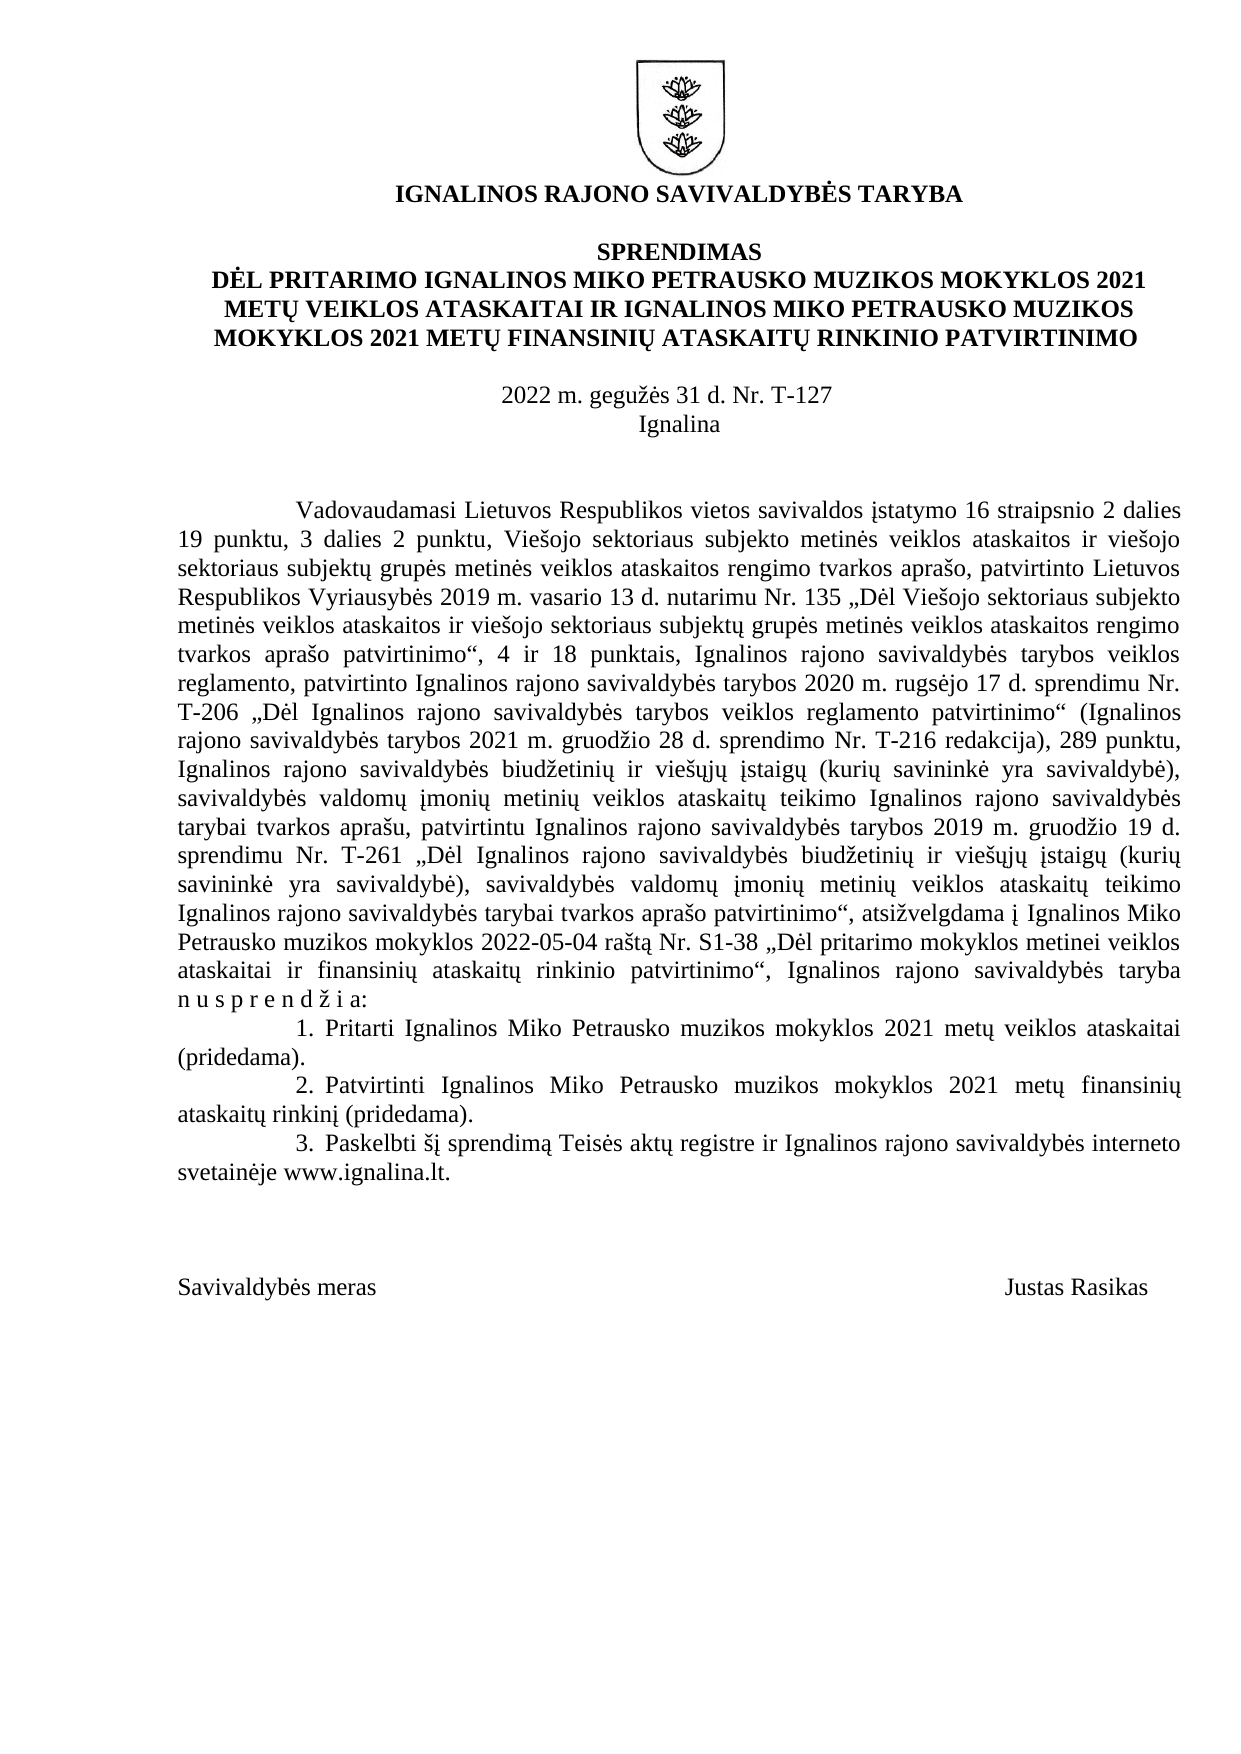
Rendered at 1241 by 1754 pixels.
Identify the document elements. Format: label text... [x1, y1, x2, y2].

text 1. Pritarti Ignalinos Miko Petrausko muzikos mokyklos 2021 metų veiklos ataskaitai (pridedama). [177, 1013, 1181, 1071]
text 2022 m. gegužės 31 d. Nr. T-127 [177, 381, 1181, 409]
text Savivaldybės meras Justas Rasikas [177, 1272, 1181, 1301]
text DĖL PRITARIMO IGNALINOS MIKO PETRAUSKO MUZIKOS MOKYKLOS 2021 METŲ VEIKLOS ATASKAITAI IR IGNALINOS MIKO PETRAUSKO MUZIKOS MOKYKLOS 2021 METŲ FINANSINIŲ ATASKAITŲ RINKINIO PATVIRTINIMO [177, 266, 1181, 352]
text Ignalina [177, 409, 1181, 438]
text SPRENDIMAS [177, 237, 1181, 266]
text Vadovaudamasi Lietuvos Respublikos vietos savivaldos įstatymo 16 straipsnio 2 dalies 19 punktu, 3 dalies 2 punktu, Viešojo sektoriaus subjekto metinės veiklos ataskaitos ir viešojo sektoriaus subjektų grupės metinės veiklos ataskaitos rengimo tvarkos aprašo, patvirtinto Lietuvos Respublikos Vyriausybės 2019 m. vasario 13 d. nutarimu Nr. 135 „Dėl Viešojo sektoriaus subjekto metinės veiklos ataskaitos ir viešojo sektoriaus subjektų grupės metinės veiklos ataskaitos rengimo tvarkos aprašo patvirtinimo“, 4 ir 18 punktais, Ignalinos rajono savivaldybės tarybos veiklos reglamento, patvirtinto Ignalinos rajono savivaldybės tarybos 2020 m. rugsėjo 17 d. sprendimu Nr. T-206 „Dėl Ignalinos rajono savivaldybės tarybos veiklos reglamento patvirtinimo“ (Ignalinos rajono savivaldybės tarybos 2021 m. gruodžio 28 d. sprendimo Nr. T-216 redakcija), 289 punktu, Ignalinos rajono savivaldybės biudžetinių ir viešųjų įstaigų (kurių savininkė yra savivaldybė), savivaldybės valdomų įmonių metinių veiklos ataskaitų teikimo Ignalinos rajono savivaldybės tarybai tvarkos aprašu, patvirtintu Ignalinos rajono savivaldybės tarybos 2019 m. gruodžio 19 d. sprendimu Nr. T-261 „Dėl Ignalinos rajono savivaldybės biudžetinių ir viešųjų įstaigų (kurių savininkė yra savivaldybė), savivaldybės valdomų įmonių metinių veiklos ataskaitų teikimo Ignalinos rajono savivaldybės tarybai tvarkos aprašo patvirtinimo“, atsižvelgdama į Ignalinos Miko Petrausko muzikos mokyklos 2022-05-04 raštą Nr. S1-38 „Dėl pritarimo mokyklos metinei veiklos ataskaitai ir finansinių ataskaitų rinkinio patvirtinimo“, Ignalinos rajono savivaldybės taryba n u s p r e n d ž i a: [177, 496, 1181, 1013]
text 3. Paskelbti šį sprendimą Teisės aktų registre ir Ignalinos rajono savivaldybės interneto svetainėje www.ignalina.lt. [177, 1128, 1181, 1186]
text IGNALINOS RAJONO SAVIVALDYBĖS TARYBA [177, 179, 1181, 208]
text 2. Patvirtinti Ignalinos Miko Petrausko muzikos mokyklos 2021 metų finansinių ataskaitų rinkinį (pridedama). [177, 1071, 1181, 1128]
